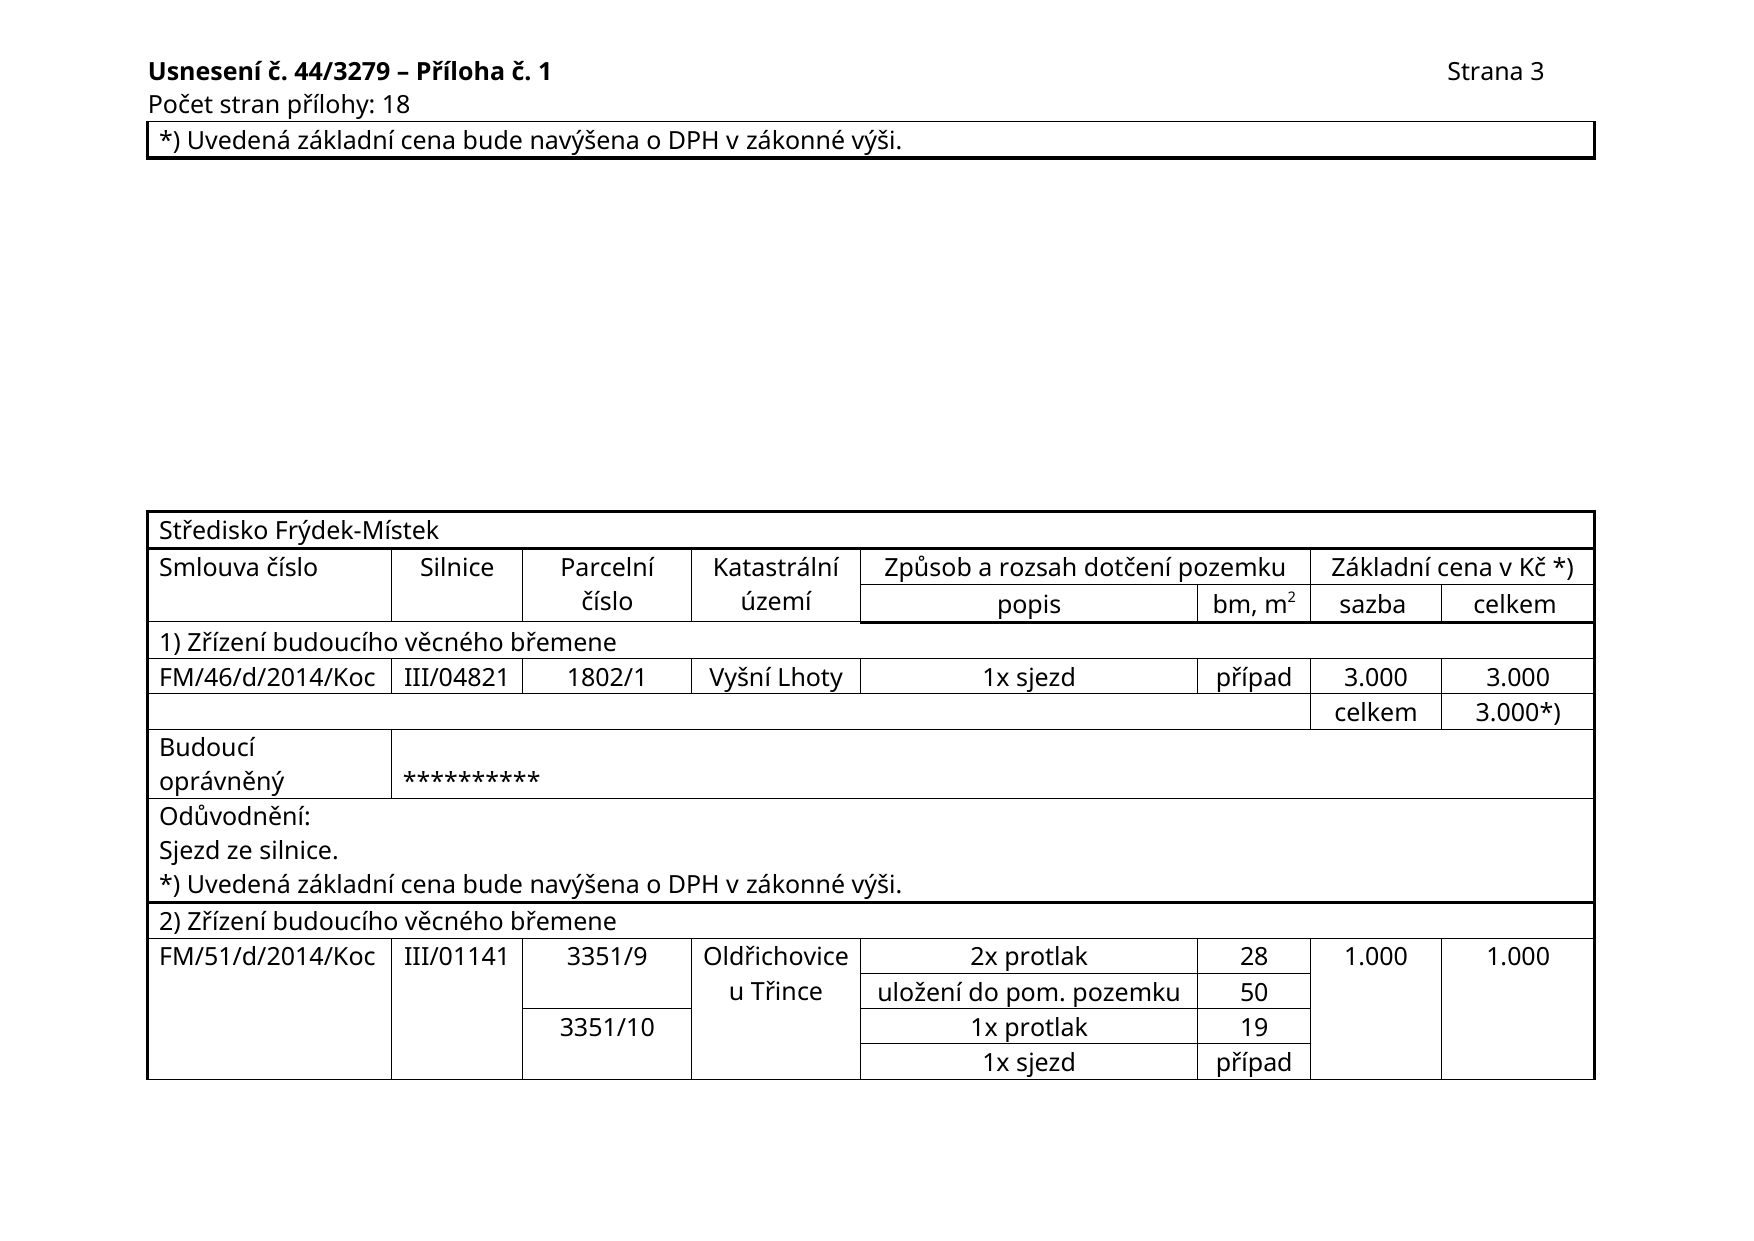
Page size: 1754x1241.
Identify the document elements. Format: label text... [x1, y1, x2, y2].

table_cell Parcelní číslo [523, 550, 691, 621]
table_cell 3351/9 [523, 939, 691, 1008]
table_cell bm, m2 [1198, 585, 1310, 621]
table_cell uložení do pom. pozemku [861, 974, 1197, 1008]
table_cell 1802/1 [523, 659, 691, 693]
table_cell 1.000 [1311, 939, 1441, 1078]
table_cell případ [1198, 659, 1310, 693]
table_cell případ [1198, 1044, 1310, 1078]
table_cell 50 [1198, 974, 1310, 1008]
table_cell 1x protlak [861, 1009, 1197, 1043]
table_cell Oldřichovice u Třince [692, 939, 860, 1078]
table_cell 1.000 [1442, 939, 1593, 1078]
table_cell FM/46/d/2014/Koc [149, 659, 391, 693]
table_cell 2) Zřízení budoucího věcného břemene [149, 904, 1593, 938]
table_cell popis [861, 585, 1197, 621]
table_cell 1x sjezd [861, 659, 1197, 693]
table_cell 2x protlak [861, 939, 1197, 973]
table_cell 28 [1198, 939, 1310, 973]
table_cell ********** [392, 730, 1593, 798]
table_cell sazba [1311, 585, 1441, 621]
table_header Středisko Frýdek-Místek [149, 513, 1593, 547]
table_cell Základní cena v Kč *) [1311, 550, 1593, 584]
table_cell 3.000*) [1442, 694, 1593, 728]
table_cell Smlouva číslo [149, 550, 391, 621]
table_cell [149, 694, 1310, 728]
table_cell Silnice [392, 550, 522, 621]
table_cell III/01141 [392, 939, 522, 1078]
table_cell III/04821 [392, 659, 522, 693]
table_cell 3351/10 [523, 1009, 691, 1078]
table_cell Způsob a rozsah dotčení pozemku [861, 550, 1310, 584]
table_cell 3.000 [1311, 659, 1441, 693]
table_cell celkem [1442, 585, 1593, 621]
table_cell 19 [1198, 1009, 1310, 1043]
table_cell Katastrální území [692, 550, 860, 621]
table_cell 1x sjezd [861, 1044, 1197, 1078]
table_cell celkem [1311, 694, 1441, 728]
table_cell 3.000 [1442, 659, 1593, 693]
table_cell Odůvodnění: Sjezd ze silnice. *) Uvedená základní cena bude navýšena o DPH v zákonné výši. [149, 799, 1593, 901]
table_cell Vyšní Lhoty [692, 659, 860, 693]
table_cell FM/51/d/2014/Koc [149, 939, 391, 1078]
table_cell *) Uvedená základní cena bude navýšena o DPH v zákonné výši. [149, 122, 1593, 156]
table_cell Budoucí oprávněný [149, 730, 391, 798]
table_cell 1) Zřízení budoucího věcného břemene [149, 622, 1593, 658]
